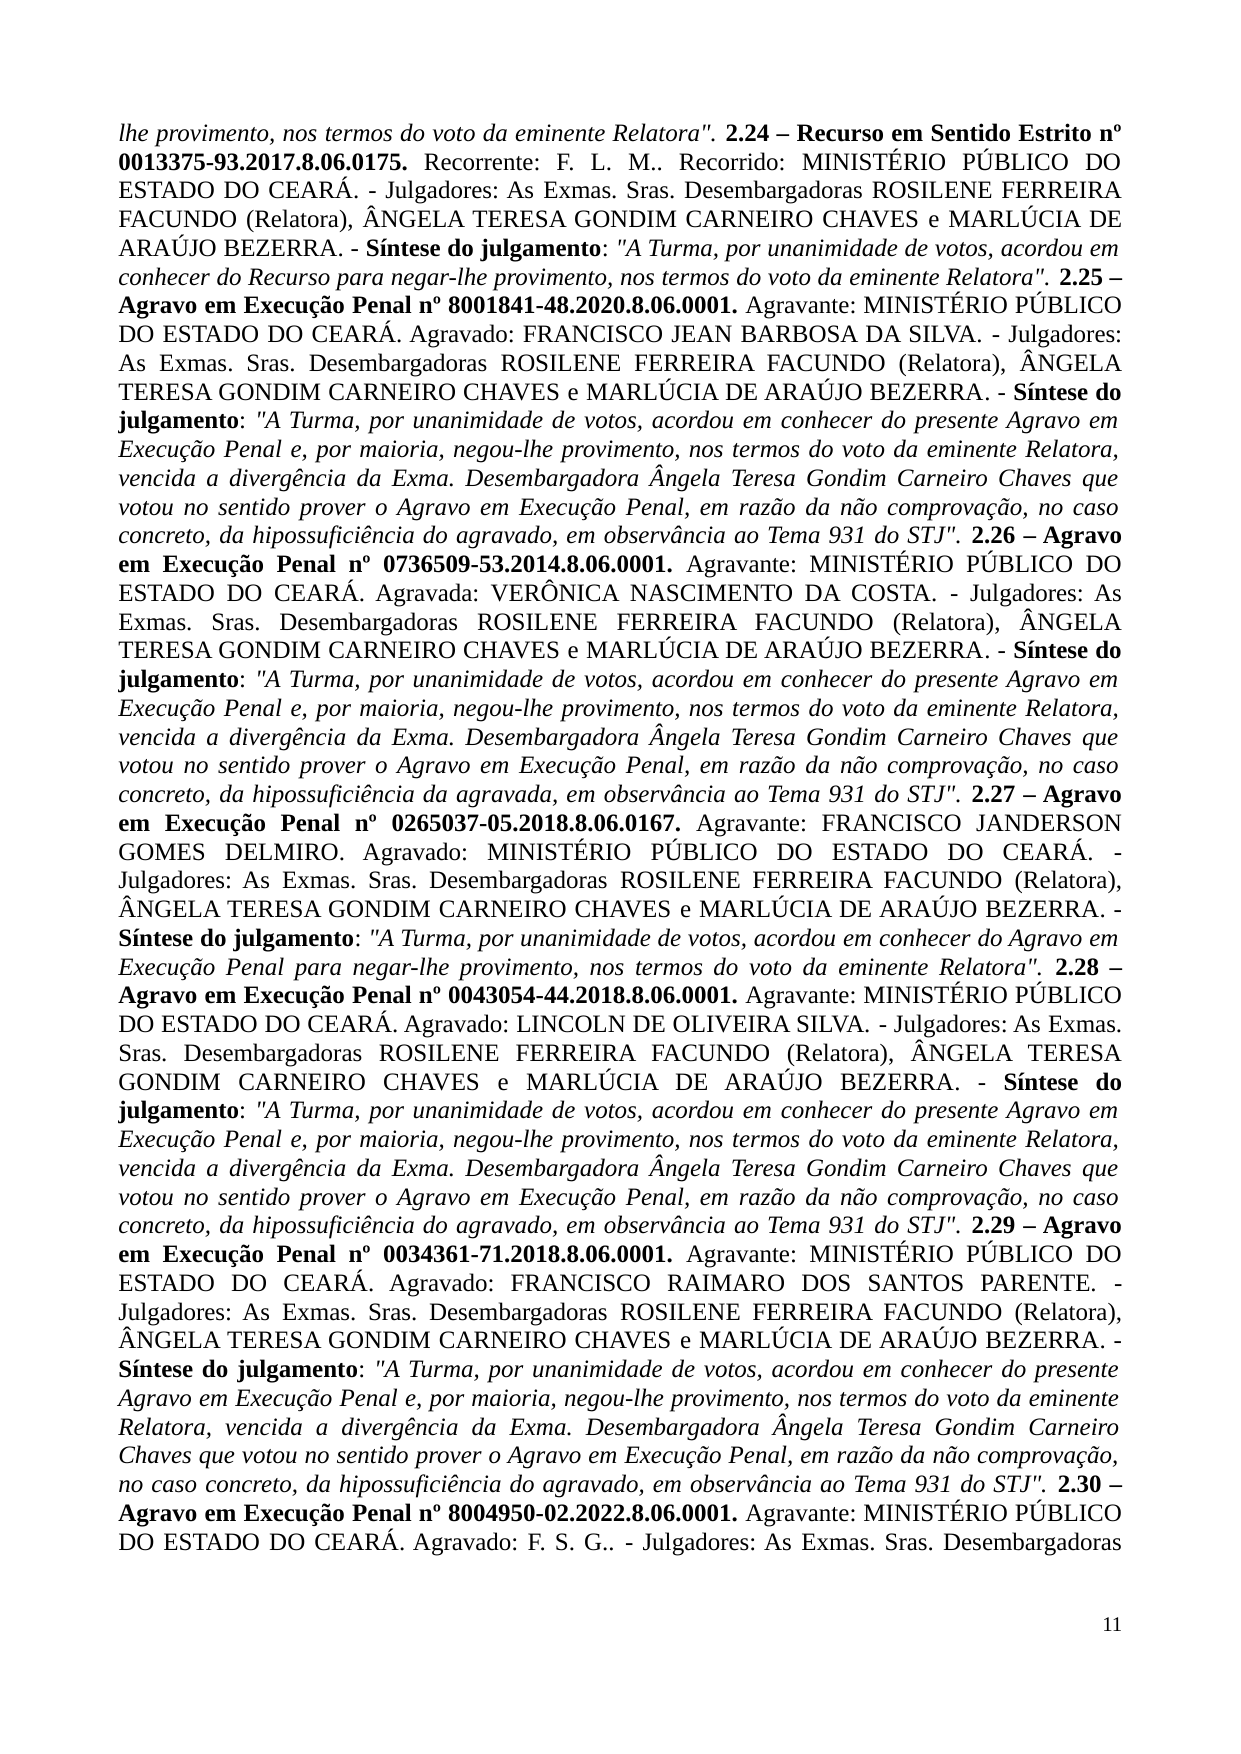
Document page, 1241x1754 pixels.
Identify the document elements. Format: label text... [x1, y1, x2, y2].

text lhe provimento, nos termos do voto da eminente Relatora". 2.24 – Recurso em Sentido Estrito nº 0013375-93.2017.8.06.0175. Recorrente: F. L. M.. Recorrido: MINISTÉRIO PÚBLICO DO ESTADO DO CEARÁ. - Julgadores: As Exmas. Sras. Desembargadoras ROSILENE FERREIRA FACUNDO (Relatora), ÂNGELA TERESA GONDIM CARNEIRO CHAVES e MARLÚCIA DE ARAÚJO BEZERRA. - Síntese do julgamento: "A Turma, por unanimidade de votos, acordou em conhecer do Recurso para negar-lhe provimento, nos termos do voto da eminente Relatora". 2.25 – Agravo em Execução Penal nº 8001841-48.2020.8.06.0001. Agravante: MINISTÉRIO PÚBLICO DO ESTADO DO CEARÁ. Agravado: FRANCISCO JEAN BARBOSA DA SILVA. - Julgadores: As Exmas. Sras. Desembargadoras ROSILENE FERREIRA FACUNDO (Relatora), ÂNGELA TERESA GONDIM CARNEIRO CHAVES e MARLÚCIA DE ARAÚJO BEZERRA. - Síntese do julgamento: "A Turma, por unanimidade de votos, acordou em conhecer do presente Agravo em Execução Penal e, por maioria, negou-lhe provimento, nos termos do voto da eminente Relatora, vencida a divergência da Exma. Desembargadora Ângela Teresa Gondim Carneiro Chaves que votou no sentido prover o Agravo em Execução Penal, em razão da não comprovação, no caso concreto, da hipossuficiência do agravado, em observância ao Tema 931 do STJ". 2.26 – Agravo em Execução Penal nº 0736509-53.2014.8.06.0001. Agravante: MINISTÉRIO PÚBLICO DO ESTADO DO CEARÁ. Agravada: VERÔNICA NASCIMENTO DA COSTA. - Julgadores: As Exmas. Sras. Desembargadoras ROSILENE FERREIRA FACUNDO (Relatora), ÂNGELA TERESA GONDIM CARNEIRO CHAVES e MARLÚCIA DE ARAÚJO BEZERRA. - Síntese do julgamento: "A Turma, por unanimidade de votos, acordou em conhecer do presente Agravo em Execução Penal e, por maioria, negou-lhe provimento, nos termos do voto da eminente Relatora, vencida a divergência da Exma. Desembargadora Ângela Teresa Gondim Carneiro Chaves que votou no sentido prover o Agravo em Execução Penal, em razão da não comprovação, no caso concreto, da hipossuficiência da agravada, em observância ao Tema 931 do STJ". 2.27 – Agravo em Execução Penal nº 0265037-05.2018.8.06.0167. Agravante: FRANCISCO JANDERSON GOMES DELMIRO. Agravado: MINISTÉRIO PÚBLICO DO ESTADO DO CEARÁ. - Julgadores: As Exmas. Sras. Desembargadoras ROSILENE FERREIRA FACUNDO (Relatora), ÂNGELA TERESA GONDIM CARNEIRO CHAVES e MARLÚCIA DE ARAÚJO BEZERRA. - Síntese do julgamento: "A Turma, por unanimidade de votos, acordou em conhecer do Agravo em Execução Penal para negar-lhe provimento, nos termos do voto da eminente Relatora". 2.28 – Agravo em Execução Penal nº 0043054-44.2018.8.06.0001. Agravante: MINISTÉRIO PÚBLICO DO ESTADO DO CEARÁ. Agravado: LINCOLN DE OLIVEIRA SILVA. - Julgadores: As Exmas. Sras. Desembargadoras ROSILENE FERREIRA FACUNDO (Relatora), ÂNGELA TERESA GONDIM CARNEIRO CHAVES e MARLÚCIA DE ARAÚJO BEZERRA. - Síntese do julgamento: "A Turma, por unanimidade de votos, acordou em conhecer do presente Agravo em Execução Penal e, por maioria, negou-lhe provimento, nos termos do voto da eminente Relatora, vencida a divergência da Exma. Desembargadora Ângela Teresa Gondim Carneiro Chaves que votou no sentido prover o Agravo em Execução Penal, em razão da não comprovação, no caso concreto, da hipossuficiência do agravado, em observância ao Tema 931 do STJ". 2.29 – Agravo em Execução Penal nº 0034361-71.2018.8.06.0001. Agravante: MINISTÉRIO PÚBLICO DO ESTADO DO CEARÁ. Agravado: FRANCISCO RAIMARO DOS SANTOS PARENTE. - Julgadores: As Exmas. Sras. Desembargadoras ROSILENE FERREIRA FACUNDO (Relatora), ÂNGELA TERESA GONDIM CARNEIRO CHAVES e MARLÚCIA DE ARAÚJO BEZERRA. - Síntese do julgamento: "A Turma, por unanimidade de votos, acordou em conhecer do presente Agravo em Execução Penal e, por maioria, negou-lhe provimento, nos termos do voto da eminente Relatora, vencida a divergência da Exma. Desembargadora Ângela Teresa Gondim Carneiro Chaves que votou no sentido prover o Agravo em Execução Penal, em razão da não comprovação, no caso concreto, da hipossuficiência do agravado, em observância ao Tema 931 do STJ". 2.30 – Agravo em Execução Penal nº 8004950-02.2022.8.06.0001. Agravante: MINISTÉRIO PÚBLICO DO ESTADO DO CEARÁ. Agravado: F. S. G.. - Julgadores: As Exmas. Sras. Desembargadoras [118, 118, 1122, 1556]
